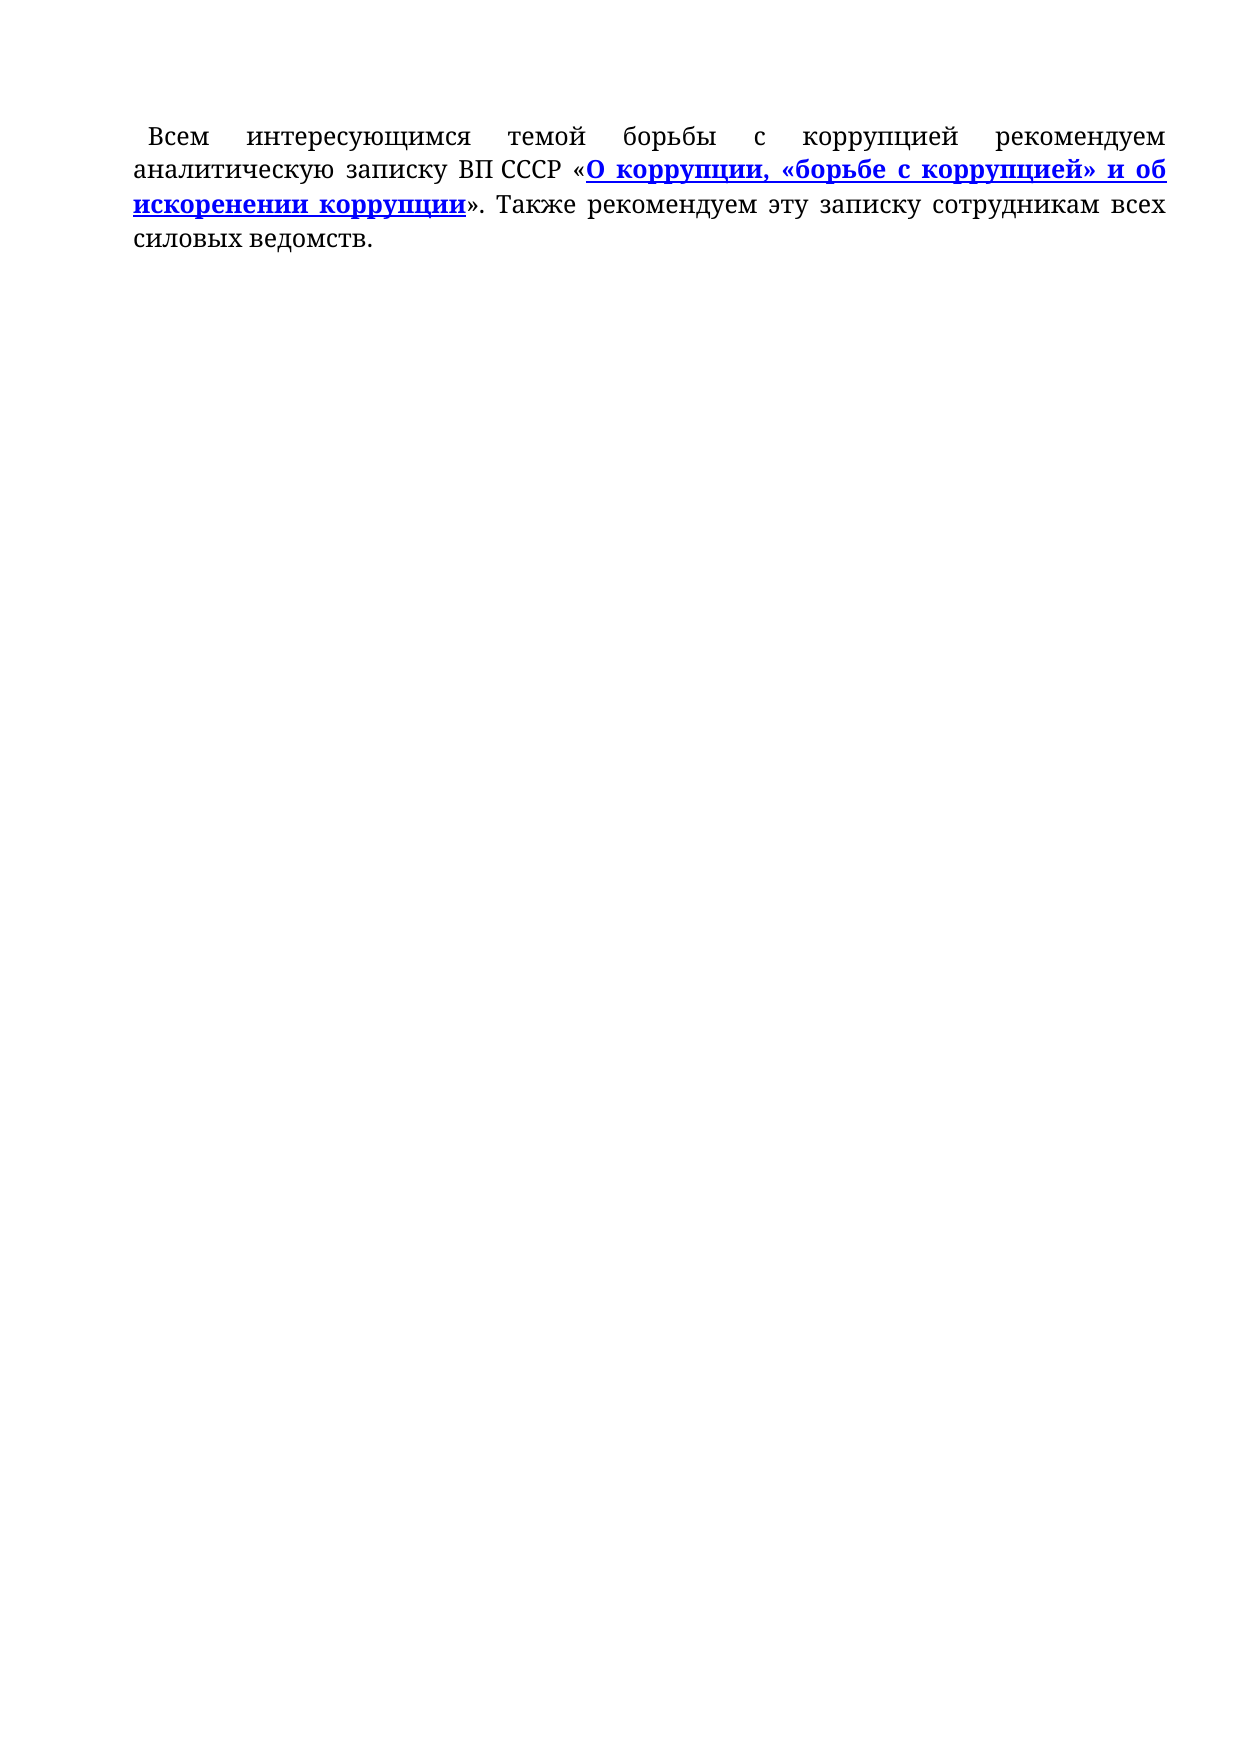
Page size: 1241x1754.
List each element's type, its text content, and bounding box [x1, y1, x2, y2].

text Всем интересующимся темой борьбы с коррупцией рекомендуем аналитическую записку ВП СССР «О коррупции, «борьбе с коррупцией» и об искоренении коррупции». Также рекомендуем эту записку сотрудникам всех силовых ведомств. [133, 118, 1167, 254]
